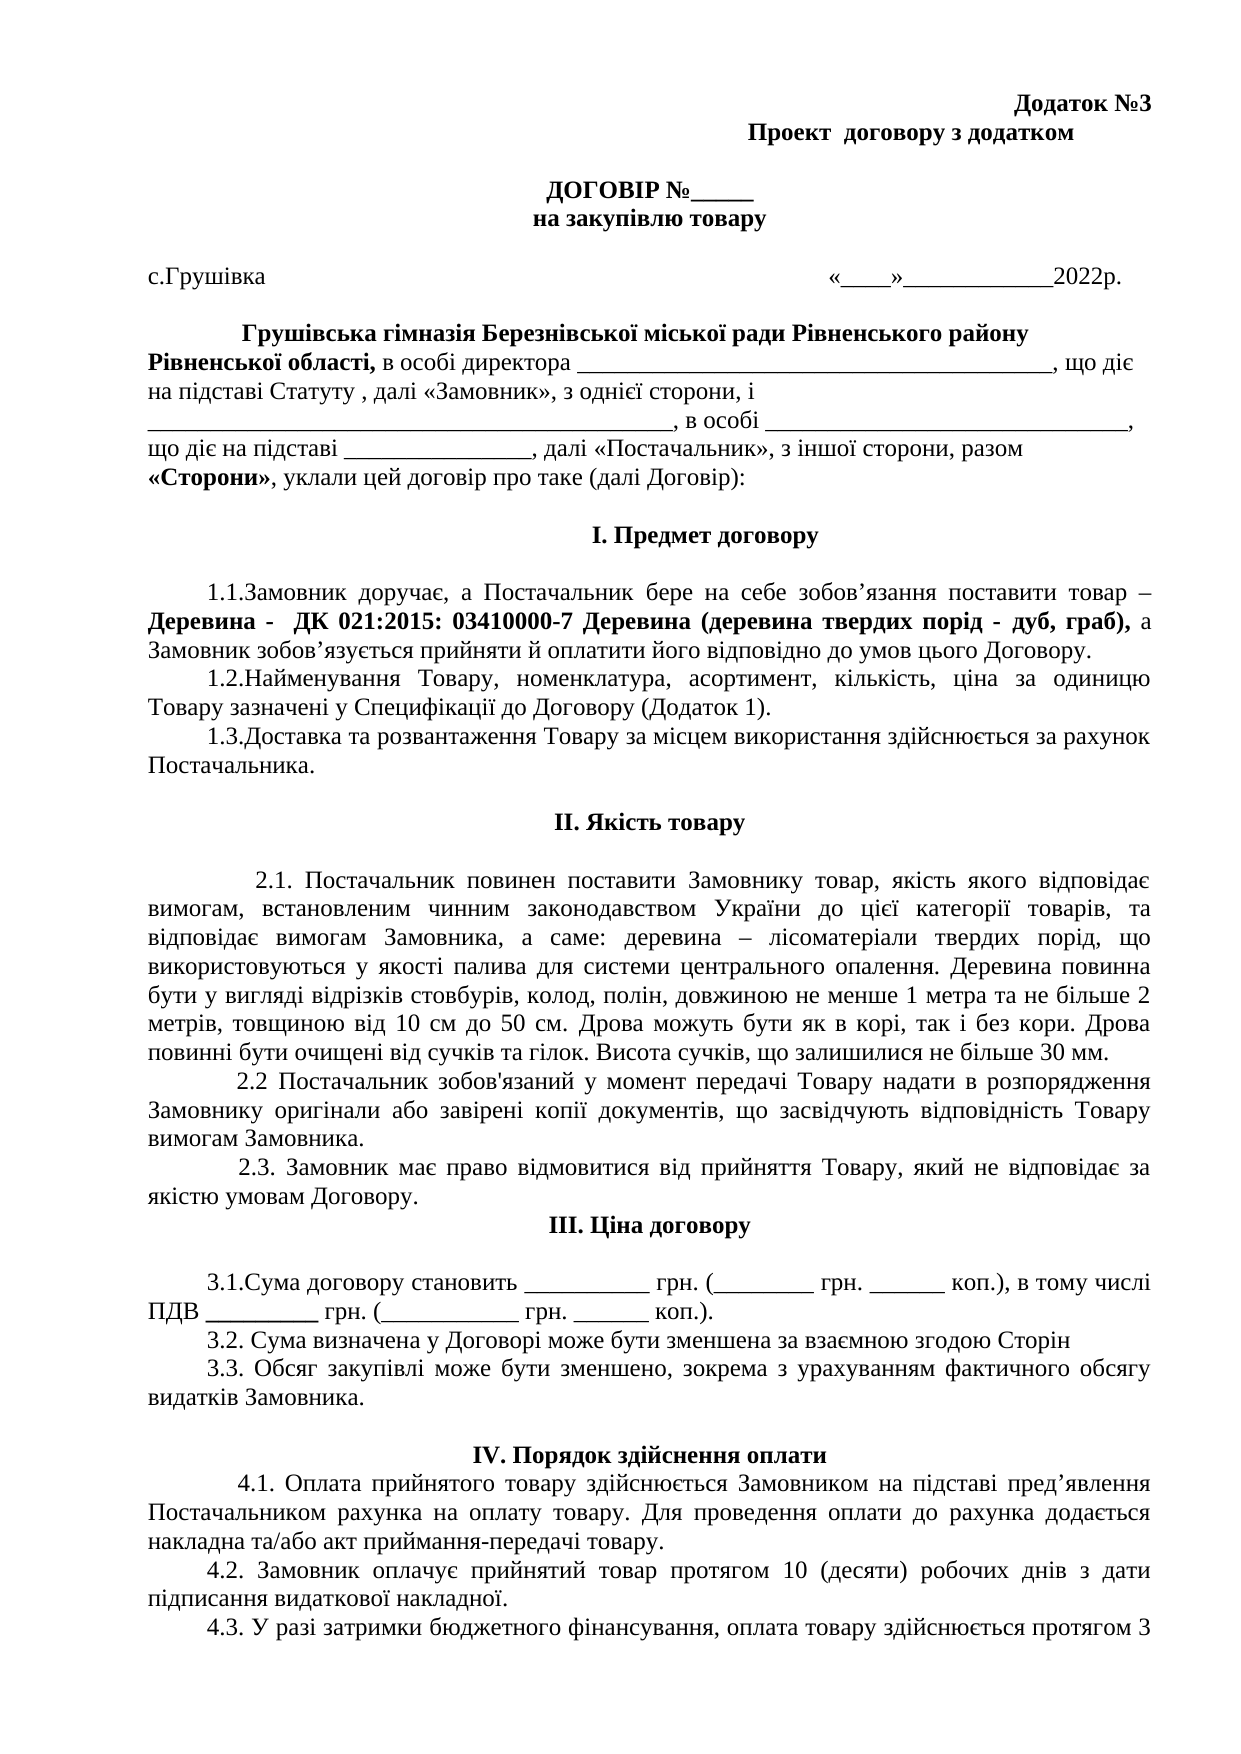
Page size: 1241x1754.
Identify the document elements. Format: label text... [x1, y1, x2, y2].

text 4.2. Замовник оплачує прийнятий товар протягом 10 (десяти) робочих днів з дати підписання видаткової накладної. [148, 1555, 1152, 1612]
list Замовник доручає, а Постачальник бере на себе зобов’язання поставити товар – Деревина - ДК 021:2015: 03410000-7 Деревина (деревина твердих порід - дуб, граб), а Замовник зобов’язується прийняти й оплатити його відповідно до умов цього Договору. [148, 577, 1152, 663]
text на закупівлю товару [148, 203, 1152, 232]
text с.Грушівка «____»____________2022р. [148, 261, 1152, 290]
text І. Предмет договору [259, 520, 1152, 548]
text ІІ. Якість товару [148, 807, 1152, 836]
text Грушівська гімназія Березнівської міської ради Рівненського району Рівненської області, в особі­­­­­­­­­­­­­­­­­­­­­­­ директора ______________________________________, що діє на підставі Статуту , далі «Замовник», з однієї сторони, і __________________________________________, в особі _____________________________, що діє на підставі _______________, далі «Постачальник», з іншої сторони, разом «Сторони», уклали цей договір про таке (далі Договір): [148, 318, 1152, 491]
text ІІІ. Ціна договору [148, 1210, 1152, 1238]
list Сума договору становить __________ грн. (________ грн. ______ коп.), в тому числі ПДВ _________ грн. (___________ грн. ______ коп.). [148, 1267, 1152, 1325]
text 3.2. Сума визначена у Договорі може бути зменшена за взаємною згодою Сторін [148, 1325, 1152, 1353]
text 3.3. Обсяг закупівлі може бути зменшено, зокрема з урахуванням фактичного обсягу видатків Замовника. [148, 1353, 1152, 1411]
text Проект договору з додатком [148, 117, 1152, 146]
list Доставка та розвантаження Товару за місцем використання здійснюється за рахунок Постачальника. [148, 721, 1152, 778]
text ДОГОВІР №_____ [148, 175, 1152, 203]
text Додаток №3 [148, 88, 1152, 117]
text 2.2 Постачальник зобов'язаний у момент передачі Товару надати в розпорядження Замовнику оригінали або завірені копії документів, що засвідчують відповідність Товару вимогам Замовника. [148, 1066, 1152, 1152]
text 4.1. Оплата прийнятого товару здійснюється Замовником на підставі пред’явлення Постачальником рахунка на оплату товару. Для проведення оплати до рахунка додається накладна та/або акт приймання-передачі товару. [148, 1468, 1152, 1555]
text 4.3. У разі затримки бюджетного фінансування, оплата товару здійснюється протягом 3 [148, 1612, 1152, 1641]
text 2.3. Замовник має право відмовитися від прийняття Товару, який не відповідає за якістю умовам Договору. [148, 1152, 1152, 1210]
list Найменування Товару, номенклатура, асортимент, кількість, ціна за одиницю Товару зазначені у Специфікації до Договору (Додаток 1). [148, 663, 1152, 721]
text IV. Порядок здійснення оплати [148, 1440, 1152, 1468]
text 2.1. Постачальник повинен поставити Замовнику товар, якість якого відповідає вимогам, встановленим чинним законодавством України до цієї категорії товарів, та відповідає вимогам Замовника, а саме: деревина – лісоматеріали твердих порід, що використовуються у якості палива для системи центрального опалення. Деревина повинна бути у вигляді відрізків стовбурів, колод, полін, довжиною не менше 1 метра та не більше 2 метрів, товщиною від 10 см до 50 см. Дрова можуть бути як в корі, так і без кори. Дрова повинні бути очищені від сучків та гілок. Висота сучків, що залишилися не більше 30 мм. [148, 865, 1152, 1066]
